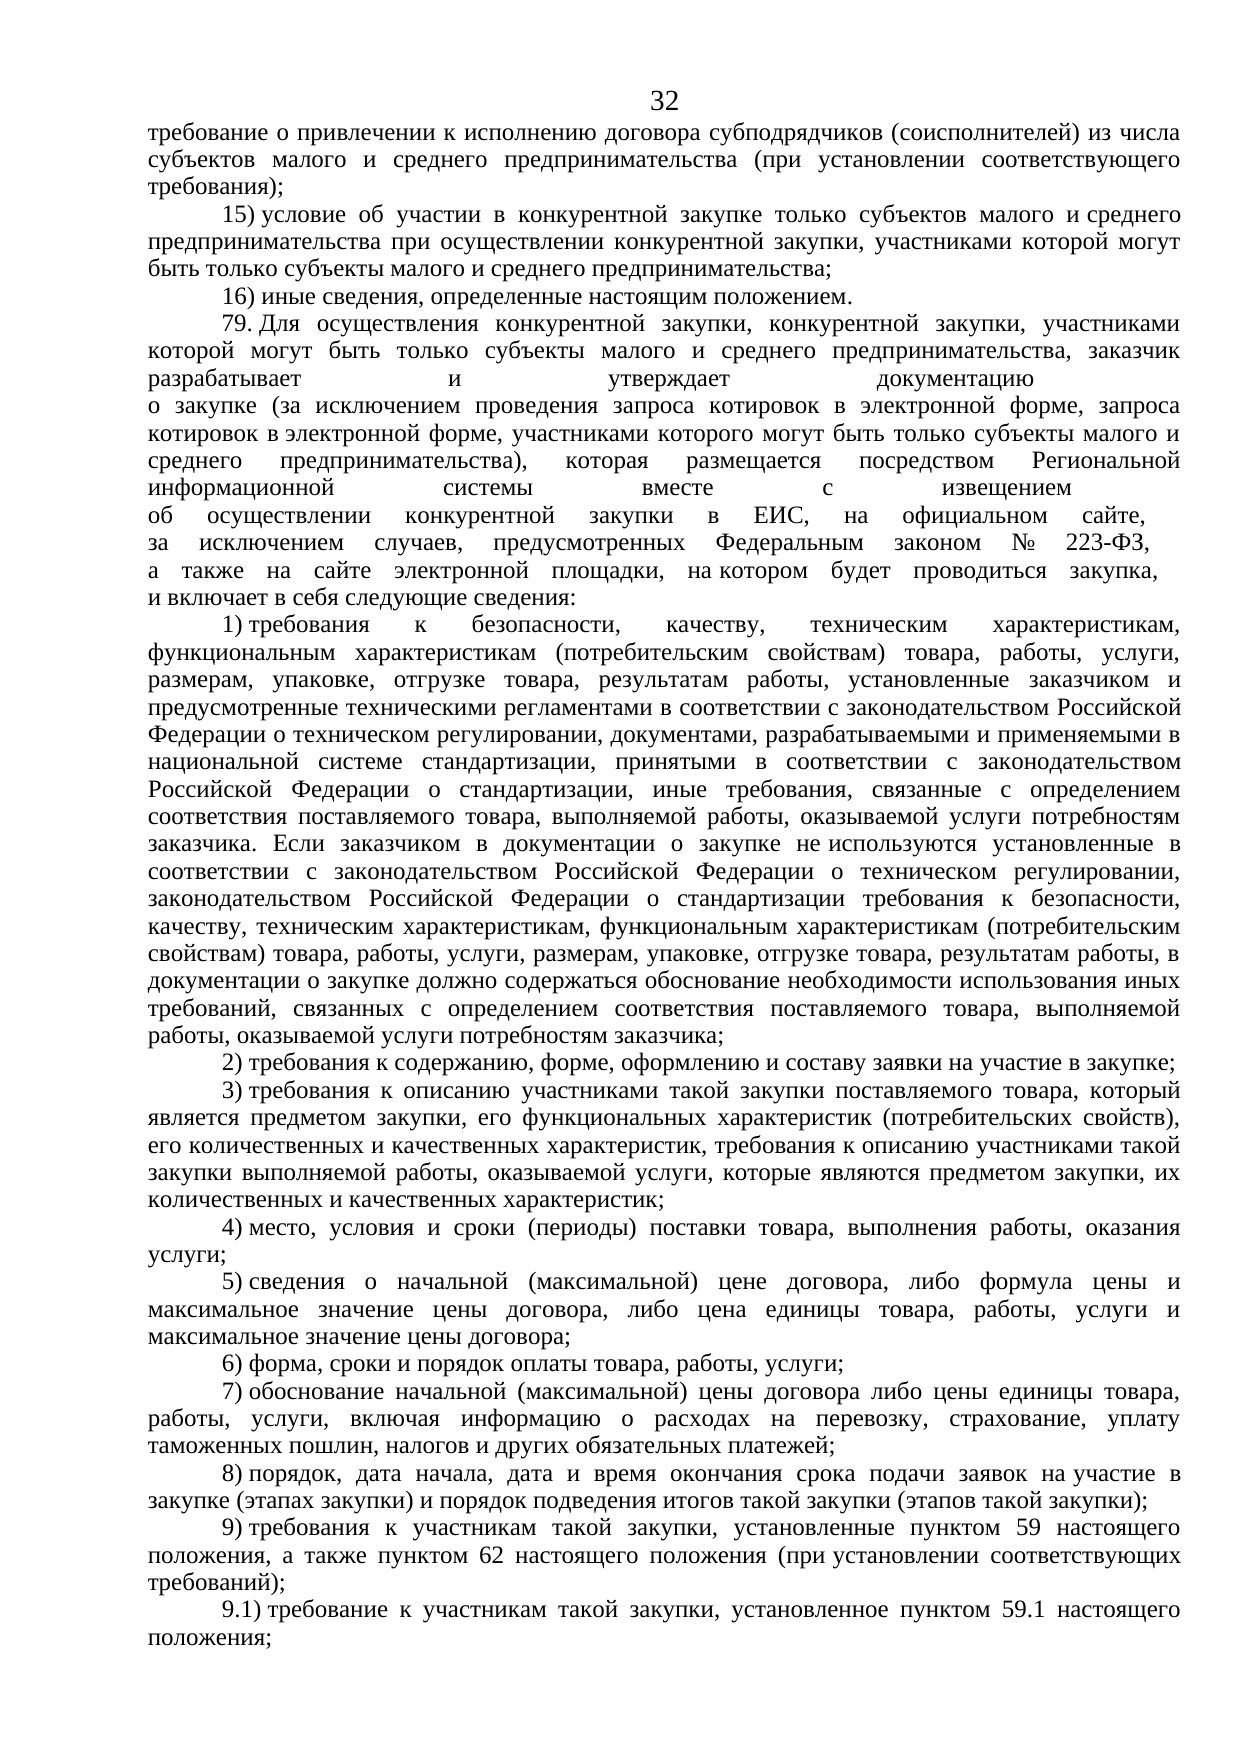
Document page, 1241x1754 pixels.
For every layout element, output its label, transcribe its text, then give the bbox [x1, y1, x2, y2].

text 9.1) требование к участникам такой закупки, установленное пунктом 59.1 настоящего положения; [148, 1596, 1181, 1651]
text 1) требования к безопасности, качеству, техническим характеристикам, функциональным характеристикам (потребительским свойствам) товара, работы, услуги, размерам, упаковке, отгрузке товара, результатам работы, установленные заказчиком и предусмотренные техническими регламентами в соответствии с законодательством Российской Федерации о техническом регулировании, документами, разрабатываемыми и применяемыми в национальной системе стандартизации, принятыми в соответствии с законодательством Российской Федерации о стандартизации, иные требования, связанные с определением соответствия поставляемого товара, выполняемой работы, оказываемой услуги потребностям заказчика. Если заказчиком в документации о закупке не используются установленные в соответствии с законодательством Российской Федерации о техническом регулировании, законодательством Российской Федерации о стандартизации требования к безопасности, качеству, техническим характеристикам, функциональным характеристикам (потребительским свойствам) товара, работы, услуги, размерам, упаковке, отгрузке товара, результатам работы, в документации о закупке должно содержаться обоснование необходимости использования иных требований, связанных с определением соответствия поставляемого товара, выполняемой работы, оказываемой услуги потребностям заказчика; [148, 611, 1181, 1049]
text 6) форма, сроки и порядок оплаты товара, работы, услуги; [148, 1350, 1181, 1377]
text 4) место, условия и сроки (периоды) поставки товара, выполнения работы, оказания услуги; [148, 1213, 1181, 1268]
text 15) условие об участии в конкурентной закупке только субъектов малого и среднего предпринимательства при осуществлении конкурентной закупки, участниками которой могут быть только субъекты малого и среднего предпринимательства; [148, 200, 1181, 282]
text 8) порядок, дата начала, дата и время окончания срока подачи заявок на участие в закупке (этапах закупки) и порядок подведения итогов такой закупки (этапов такой закупки); [148, 1459, 1181, 1514]
text 79. Для осуществления конкурентной закупки, конкурентной закупки, участниками которой могут быть только субъекты малого и среднего предпринимательства, заказчик разрабатывает и утверждает документацию о закупке (за исключением проведения запроса котировок в электронной форме, запроса котировок в электронной форме, участниками которого могут быть только субъекты малого и среднего предпринимательства), которая размещается посредством Региональной информационной системы вместе с извещением об осуществлении конкурентной закупки в ЕИС, на официальном сайте, за исключением случаев, предусмотренных Федеральным законом № 223-ФЗ, а также на сайте электронной площадки, на котором будет проводиться закупка, и включает в себя следующие сведения: [148, 309, 1181, 611]
text 3) требования к описанию участниками такой закупки поставляемого товара, который является предметом закупки, его функциональных характеристик (потребительских свойств), его количественных и качественных характеристик, требования к описанию участниками такой закупки выполняемой работы, оказываемой услуги, которые являются предметом закупки, их количественных и качественных характеристик; [148, 1076, 1181, 1213]
text 7) обоснование начальной (максимальной) цены договора либо цены единицы товара, работы, услуги, включая информацию о расходах на перевозку, страхование, уплату таможенных пошлин, налогов и других обязательных платежей; [148, 1377, 1181, 1459]
text 9) требования к участникам такой закупки, установленные пунктом 59 настоящего положения, а также пунктом 62 настоящего положения (при установлении соответствующих требований); [148, 1514, 1181, 1596]
text 5) сведения о начальной (максимальной) цене договора, либо формула цены и максимальное значение цены договора, либо цена единицы товара, работы, услуги и максимальное значение цены договора; [148, 1268, 1181, 1350]
text 16) иные сведения, определенные настоящим положением. [148, 282, 1181, 309]
text 2) требования к содержанию, форме, оформлению и составу заявки на участие в закупке; [148, 1049, 1181, 1076]
text требование о привлечении к исполнению договора субподрядчиков (соисполнителей) из числа субъектов малого и среднего предпринимательства (при установлении соответствующего требования); [148, 118, 1181, 200]
